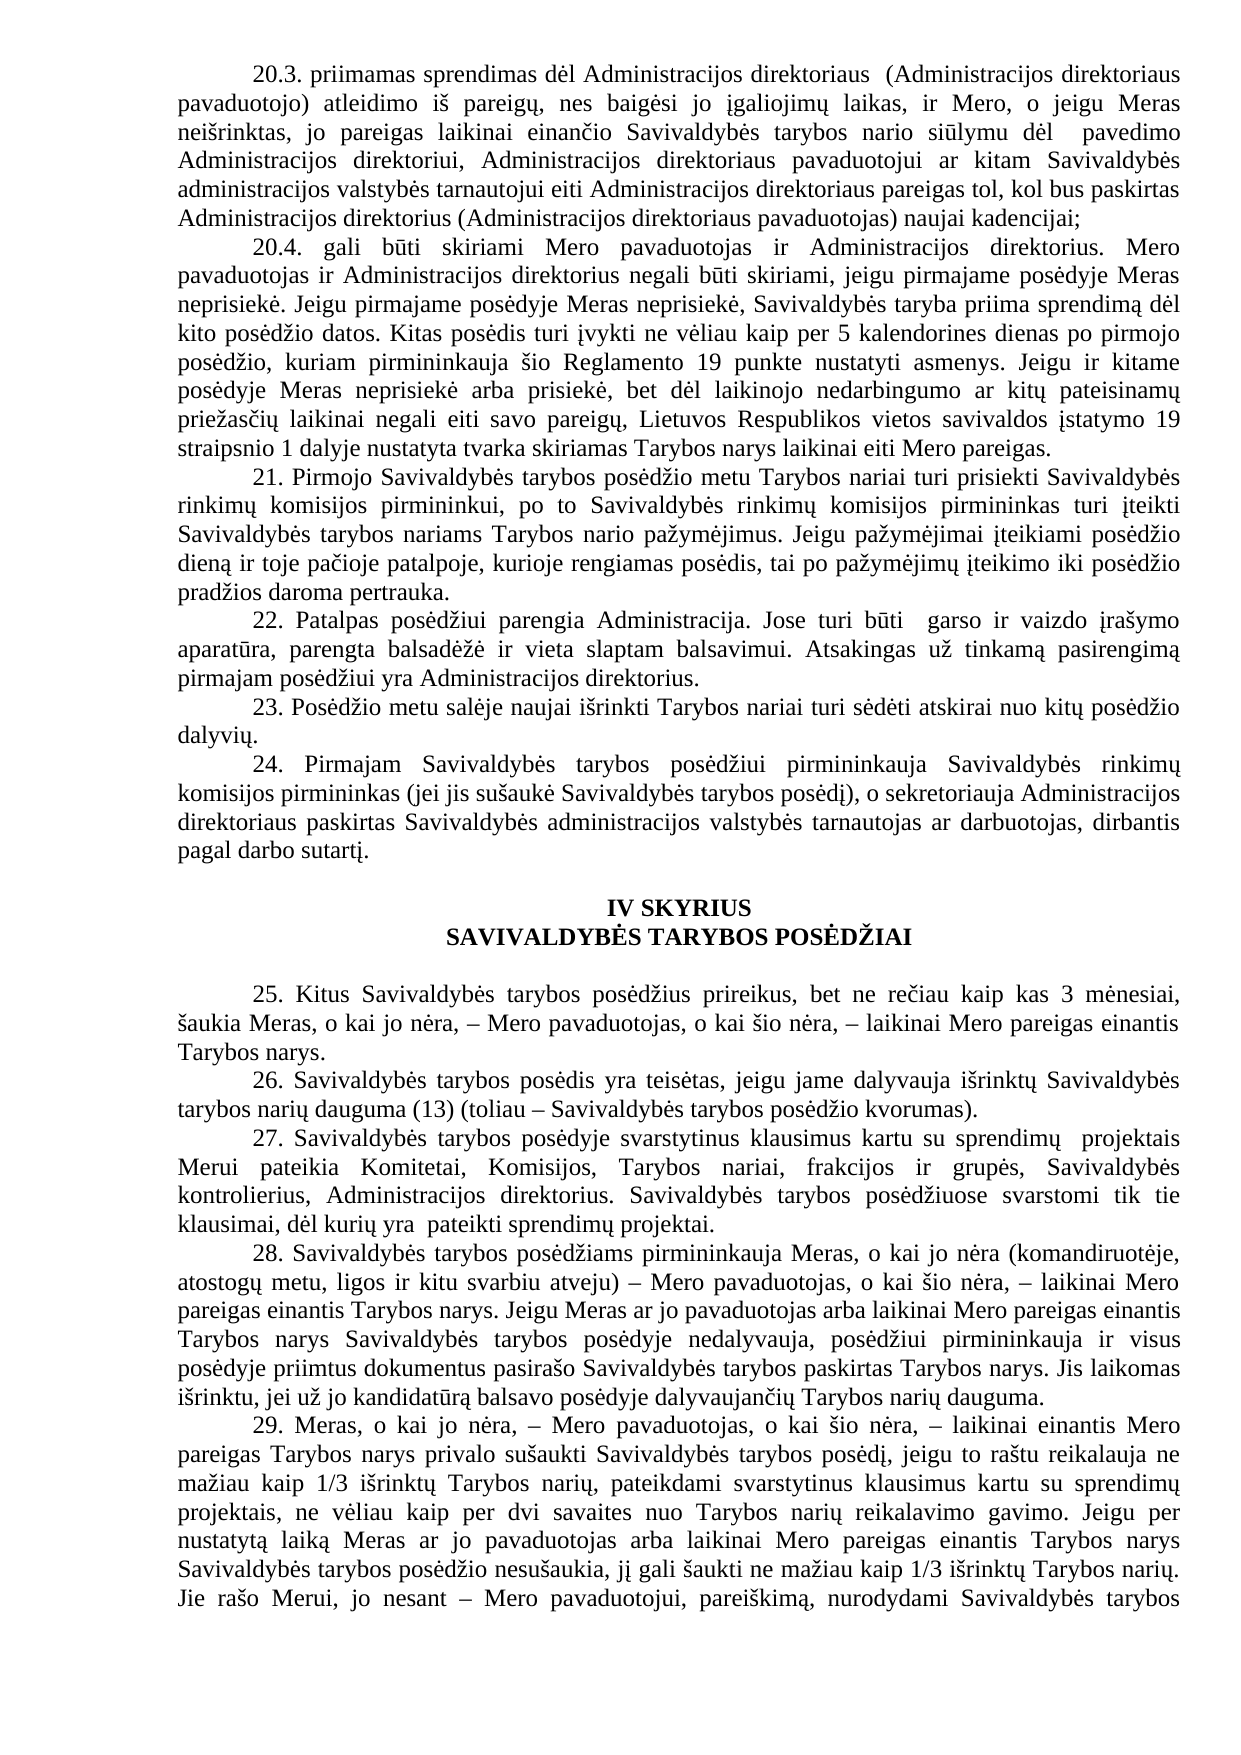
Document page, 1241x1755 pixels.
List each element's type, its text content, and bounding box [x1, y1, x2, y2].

text SAVIVALDYBĖS TARYBOS POSĖDŽIAI [177, 922, 1181, 950]
text 28. Savivaldybės tarybos posėdžiams pirmininkauja Meras, o kai jo nėra (komandiruotėje, atostogų metu, ligos ir kitu svarbiu atveju) – Mero pavaduotojas, o kai šio nėra, – laikinai Mero pareigas einantis Tarybos narys. Jeigu Meras ar jo pavaduotojas arba laikinai Mero pareigas einantis Tarybos narys Savivaldybės tarybos posėdyje nedalyvauja, posėdžiui pirmininkauja ir visus posėdyje priimtus dokumentus pasirašo Savivaldybės tarybos paskirtas Tarybos narys. Jis laikomas išrinktu, jei už jo kandidatūrą balsavo posėdyje dalyvaujančių Tarybos narių dauguma. [177, 1238, 1181, 1410]
text 25. Kitus Savivaldybės tarybos posėdžius prireikus, bet ne rečiau kaip kas 3 mėnesiai, šaukia Meras, o kai jo nėra, – Mero pavaduotojas, o kai šio nėra, – laikinai Mero pareigas einantis Tarybos narys. [177, 979, 1181, 1065]
text 21. Pirmojo Savivaldybės tarybos posėdžio metu Tarybos nariai turi prisiekti Savivaldybės rinkimų komisijos pirmininkui, po to Savivaldybės rinkimų komisijos pirmininkas turi įteikti Savivaldybės tarybos nariams Tarybos nario pažymėjimus. Jeigu pažymėjimai įteikiami posėdžio dieną ir toje pačioje patalpoje, kurioje rengiamas posėdis, tai po pažymėjimų įteikimo iki posėdžio pradžios daroma pertrauka. [177, 462, 1181, 605]
text 22. Patalpas posėdžiui parengia Administracija. Jose turi būti garso ir vaizdo įrašymo aparatūra, parengta balsadėžė ir vieta slaptam balsavimui. Atsakingas už tinkamą pasirengimą pirmajam posėdžiui yra Administracijos direktorius. [177, 605, 1181, 692]
text 26. Savivaldybės tarybos posėdis yra teisėtas, jeigu jame dalyvauja išrinktų Savivaldybės tarybos narių dauguma (13) (toliau – Savivaldybės tarybos posėdžio kvorumas). [177, 1065, 1181, 1123]
text 29. Meras, o kai jo nėra, – Mero pavaduotojas, o kai šio nėra, – laikinai einantis Mero pareigas Tarybos narys privalo sušaukti Savivaldybės tarybos posėdį, jeigu to raštu reikalauja ne mažiau kaip 1/3 išrinktų Tarybos narių, pateikdami svarstytinus klausimus kartu su sprendimų projektais, ne vėliau kaip per dvi savaites nuo Tarybos narių reikalavimo gavimo. Jeigu per nustatytą laiką Meras ar jo pavaduotojas arba laikinai Mero pareigas einantis Tarybos narys Savivaldybės tarybos posėdžio nesušaukia, jį gali šaukti ne mažiau kaip 1/3 išrinktų Tarybos narių. Jie rašo Merui, jo nesant – Mero pavaduotojui, pareiškimą, nurodydami Savivaldybės tarybos [177, 1410, 1181, 1612]
text 27. Savivaldybės tarybos posėdyje svarstytinus klausimus kartu su sprendimų projektais Merui pateikia Komitetai, Komisijos, Tarybos nariai, frakcijos ir grupės, Savivaldybės kontrolierius, Administracijos direktorius. Savivaldybės tarybos posėdžiuose svarstomi tik tie klausimai, dėl kurių yra pateikti sprendimų projektai. [177, 1123, 1181, 1238]
text 20.3. priimamas sprendimas dėl Administracijos direktoriaus (Administracijos direktoriaus pavaduotojo) atleidimo iš pareigų, nes baigėsi jo įgaliojimų laikas, ir Mero, o jeigu Meras neišrinktas, jo pareigas laikinai einančio Savivaldybės tarybos nario siūlymu dėl pavedimo Administracijos direktoriui, Administracijos direktoriaus pavaduotojui ar kitam Savivaldybės administracijos valstybės tarnautojui eiti Administracijos direktoriaus pareigas tol, kol bus paskirtas Administracijos direktorius (Administracijos direktoriaus pavaduotojas) naujai kadencijai; [177, 59, 1181, 232]
text 24. Pirmajam Savivaldybės tarybos posėdžiui pirmininkauja Savivaldybės rinkimų komisijos pirmininkas (jei jis sušaukė Savivaldybės tarybos posėdį), o sekretoriauja Administracijos direktoriaus paskirtas Savivaldybės administracijos valstybės tarnautojas ar darbuotojas, dirbantis pagal darbo sutartį. [177, 749, 1181, 864]
text IV SKYRIUS [177, 893, 1181, 922]
text 20.4. gali būti skiriami Mero pavaduotojas ir Administracijos direktorius. Mero pavaduotojas ir Administracijos direktorius negali būti skiriami, jeigu pirmajame posėdyje Meras neprisiekė. Jeigu pirmajame posėdyje Meras neprisiekė, Savivaldybės taryba priima sprendimą dėl kito posėdžio datos. Kitas posėdis turi įvykti ne vėliau kaip per 5 kalendorines dienas po pirmojo posėdžio, kuriam pirmininkauja šio Reglamento 19 punkte nustatyti asmenys. Jeigu ir kitame posėdyje Meras neprisiekė arba prisiekė, bet dėl laikinojo nedarbingumo ar kitų pateisinamų priežasčių laikinai negali eiti savo pareigų, Lietuvos Respublikos vietos savivaldos įstatymo 19 straipsnio 1 dalyje nustatyta tvarka skiriamas Tarybos narys laikinai eiti Mero pareigas. [177, 232, 1181, 462]
text 23. Posėdžio metu salėje naujai išrinkti Tarybos nariai turi sėdėti atskirai nuo kitų posėdžio dalyvių. [177, 692, 1181, 749]
